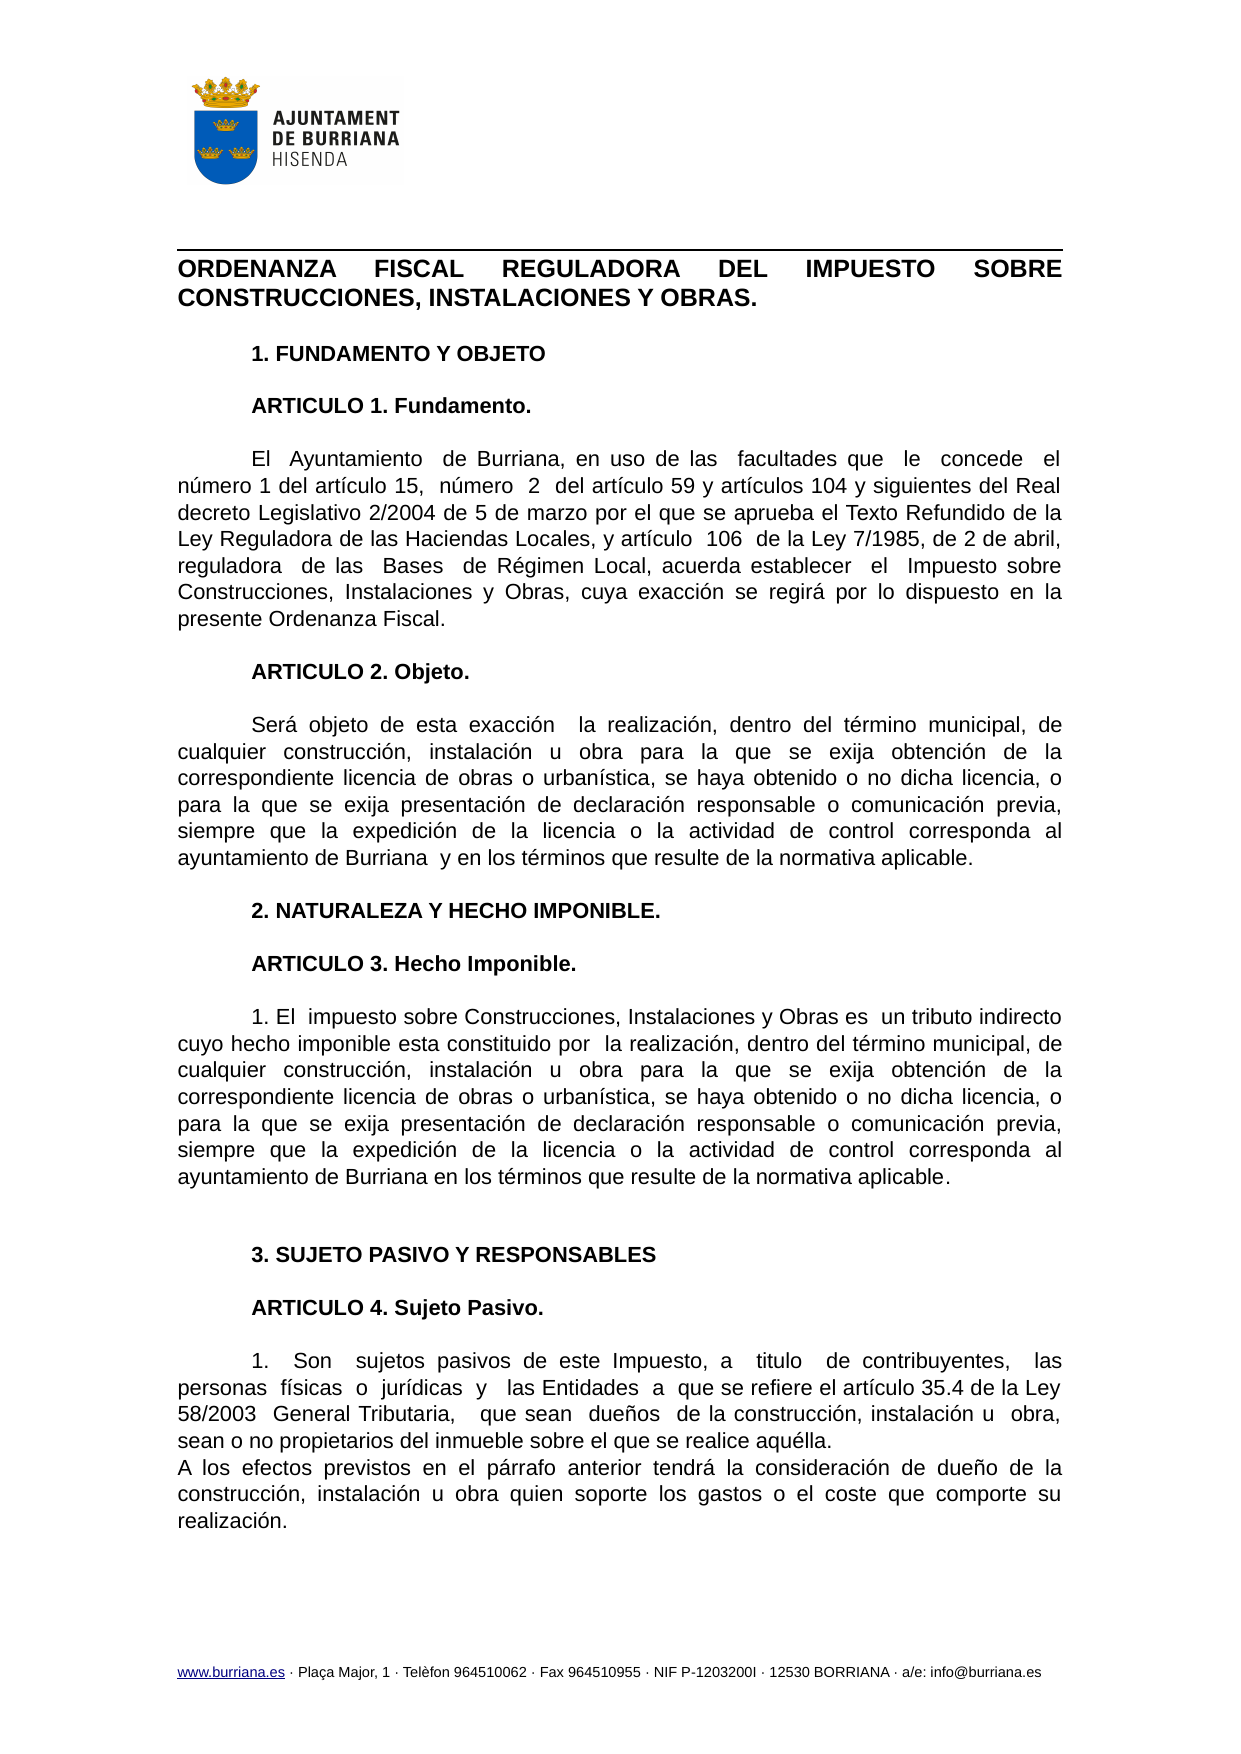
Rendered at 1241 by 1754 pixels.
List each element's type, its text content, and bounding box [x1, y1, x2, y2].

text 3. SUJETO PASIVO Y RESPONSABLES [177, 1241, 1063, 1268]
text ARTICULO 3. Hecho Imponible. [177, 950, 1063, 977]
text ARTICULO 2. Objeto. [177, 658, 1063, 685]
text 1. FUNDAMENTO Y OBJETO [177, 341, 1063, 366]
picture [187, 76, 404, 185]
text A los efectos previstos en el párrafo anterior tendrá la consideración de dueño de la construcción, instalación u obra quien soporte los gastos o el coste que comporte su realización. [177, 1454, 1063, 1533]
text 2. NATURALEZA Y HECHO IMPONIBLE. [177, 897, 1063, 924]
text 1. Son sujetos pasivos de este Impuesto, a titulo de contribuyentes, las personas físicas o jurídicas y las Entidades a que se refiere el artículo 35.4 de la Ley 58/2003 General Tributaria, que sean dueños de la construcción, instalación u obra, sean o no propietarios del inmueble sobre el que se realice aquélla. [177, 1347, 1063, 1454]
text ARTICULO 4. Sujeto Pasivo. [177, 1294, 1063, 1321]
text ORDENANZA FISCAL REGULADORA DEL IMPUESTO SOBRE CONSTRUCCIONES, INSTALACIONES Y OBRAS. [177, 254, 1063, 312]
text El Ayuntamiento de Burriana, en uso de las facultades que le concede el número 1 del artículo 15, número 2 del artículo 59 y artículos 104 y siguientes del Real decreto Legislativo 2/2004 de 5 de marzo por el que se aprueba el Texto Refundido de la Ley Reguladora de las Haciendas Locales, y artículo 106 de la Ley 7/1985, de 2 de abril, reguladora de las Bases de Régimen Local, acuerda establecer el Impuesto sobre Construcciones, Instalaciones y Obras, cuya exacción se regirá por lo dispuesto en la presente Ordenanza Fiscal. [177, 446, 1063, 632]
text 1. El impuesto sobre Construcciones, Instalaciones y Obras es un tributo indirecto cuyo hecho imponible esta constituido por la realización, dentro del término municipal, de cualquier construcción, instalación u obra para la que se exija obtención de la correspondiente licencia de obras o urbanística, se haya obtenido o no dicha licencia, o para la que se exija presentación de declaración responsable o comunicación previa, siempre que la expedición de la licencia o la actividad de control corresponda al ayuntamiento de Burriana en los términos que resulte de la normativa aplicable. [177, 1003, 1063, 1189]
text Será objeto de esta exacción la realización, dentro del término municipal, de cualquier construcción, instalación u obra para la que se exija obtención de la correspondiente licencia de obras o urbanística, se haya obtenido o no dicha licencia, o para la que se exija presentación de declaración responsable o comunicación previa, siempre que la expedición de la licencia o la actividad de control corresponda al ayuntamiento de Burriana y en los términos que resulte de la normativa aplicable. [177, 711, 1063, 871]
text ARTICULO 1. Fundamento. [177, 392, 1063, 419]
